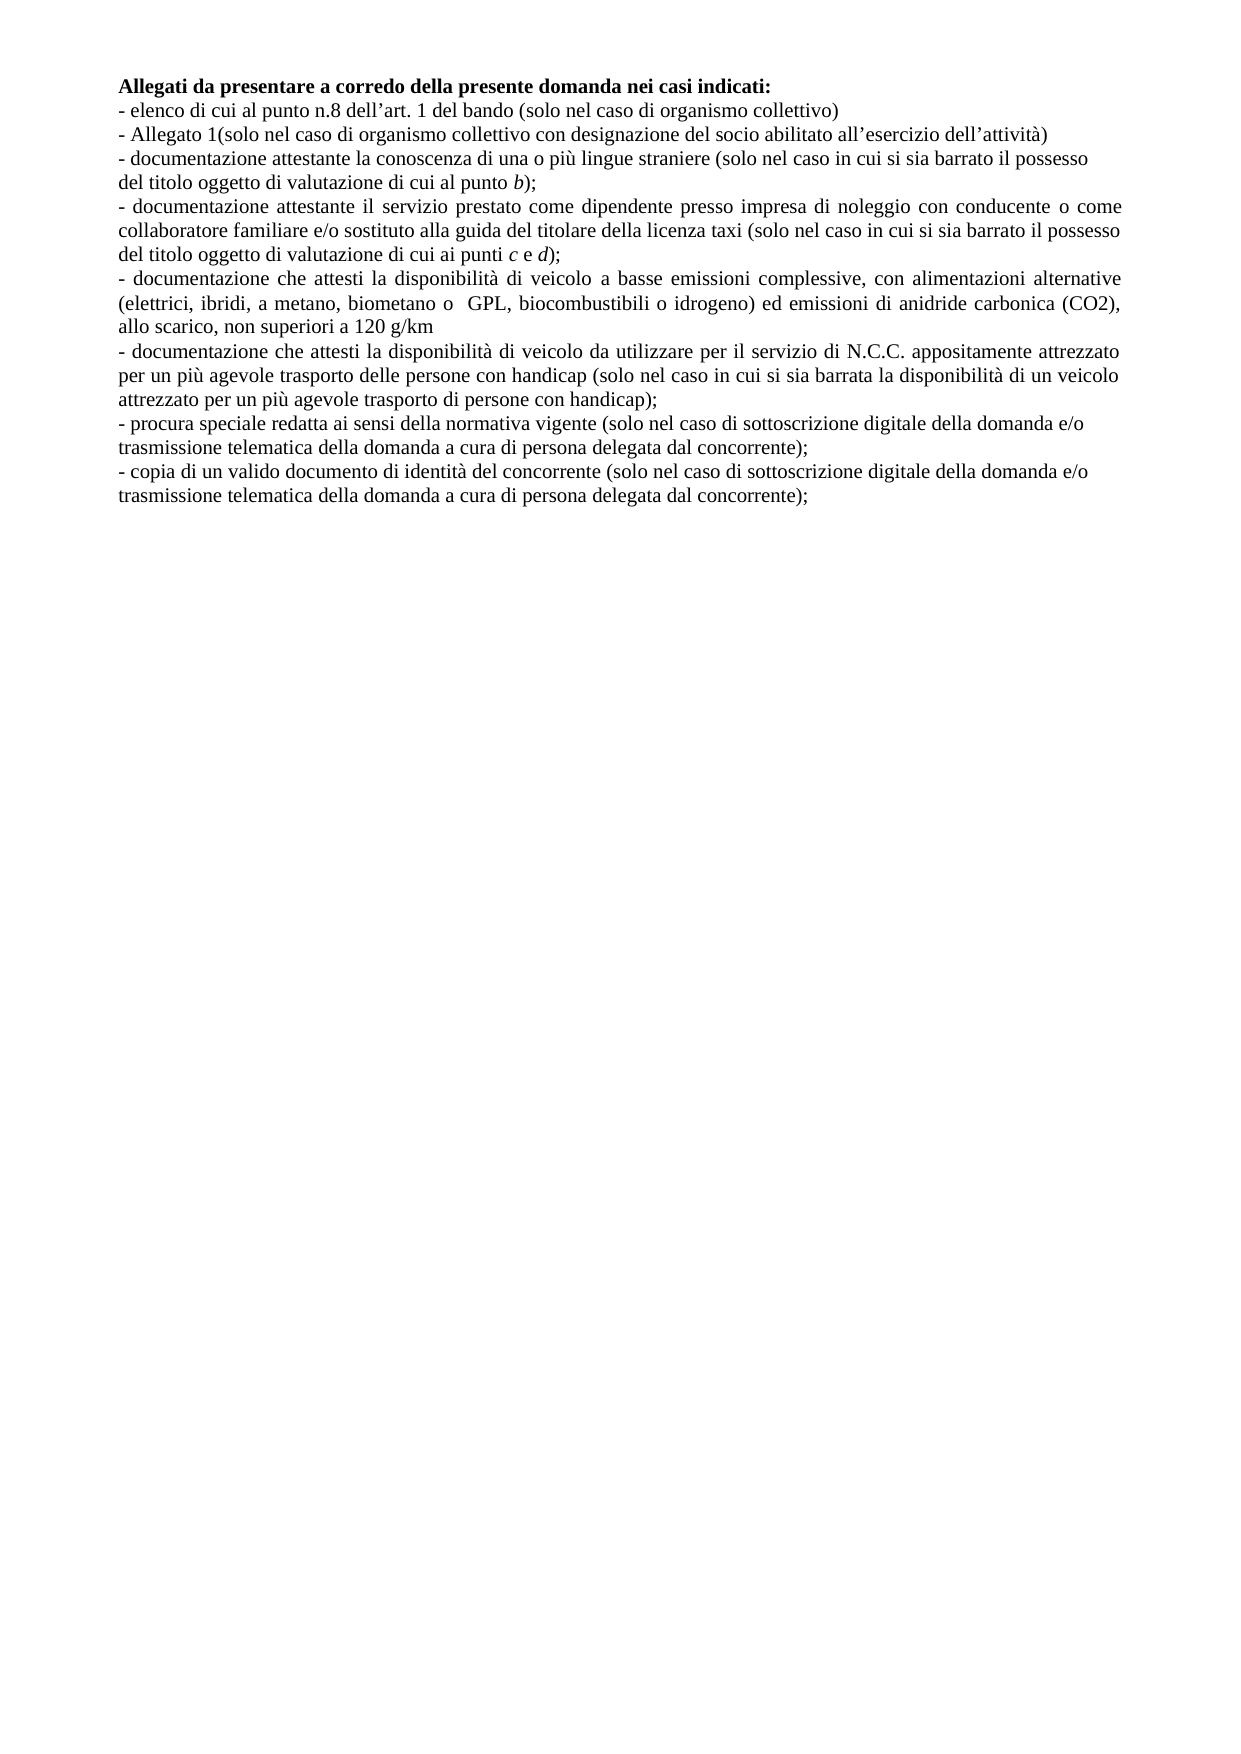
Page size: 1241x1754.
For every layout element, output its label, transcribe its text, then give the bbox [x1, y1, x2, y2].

text - documentazione attestante la conoscenza di una o più lingue straniere (solo nel caso in cui si sia barrato il possesso [118, 146, 1122, 170]
text del titolo oggetto di valutazione di cui ai punti c e d); [118, 242, 1122, 266]
text - copia di un valido documento di identità del concorrente (solo nel caso di sottoscrizione digitale della domanda e/o [118, 459, 1122, 483]
text trasmissione telematica della domanda a cura di persona delegata dal concorrente); [118, 483, 1122, 507]
text - documentazione che attesti la disponibilità di veicolo a basse emissioni complessive, con alimentazioni alternative (elettrici, ibridi, a metano, biometano o GPL, biocombustibili o idrogeno) ed emissioni di anidride carbonica (CO2), allo scarico, non superiori a 120 g/km [118, 266, 1122, 338]
text - procura speciale redatta ai sensi della normativa vigente (solo nel caso di sottoscrizione digitale della domanda e/o [118, 411, 1122, 435]
text del titolo oggetto di valutazione di cui al punto b); [118, 170, 1122, 194]
text trasmissione telematica della domanda a cura di persona delegata dal concorrente); [118, 435, 1122, 459]
text Allegati da presentare a corredo della presente domanda nei casi indicati: [118, 74, 1122, 98]
text - documentazione attestante il servizio prestato come dipendente presso impresa di noleggio con conducente o come collaboratore familiare e/o sostituto alla guida del titolare della licenza taxi (solo nel caso in cui si sia barrato il possesso [118, 194, 1122, 242]
text - documentazione che attesti la disponibilità di veicolo da utilizzare per il servizio di N.C.C. appositamente attrezzato per un più agevole trasporto delle persone con handicap (solo nel caso in cui si sia barrata la disponibilità di un veicolo attrezzato per un più agevole trasporto di persone con handicap); [118, 338, 1122, 411]
text - elenco di cui al punto n.8 dell’art. 1 del bando (solo nel caso di organismo collettivo) [118, 98, 1122, 122]
text - Allegato 1(solo nel caso di organismo collettivo con designazione del socio abilitato all’esercizio dell’attività) [118, 122, 1122, 146]
